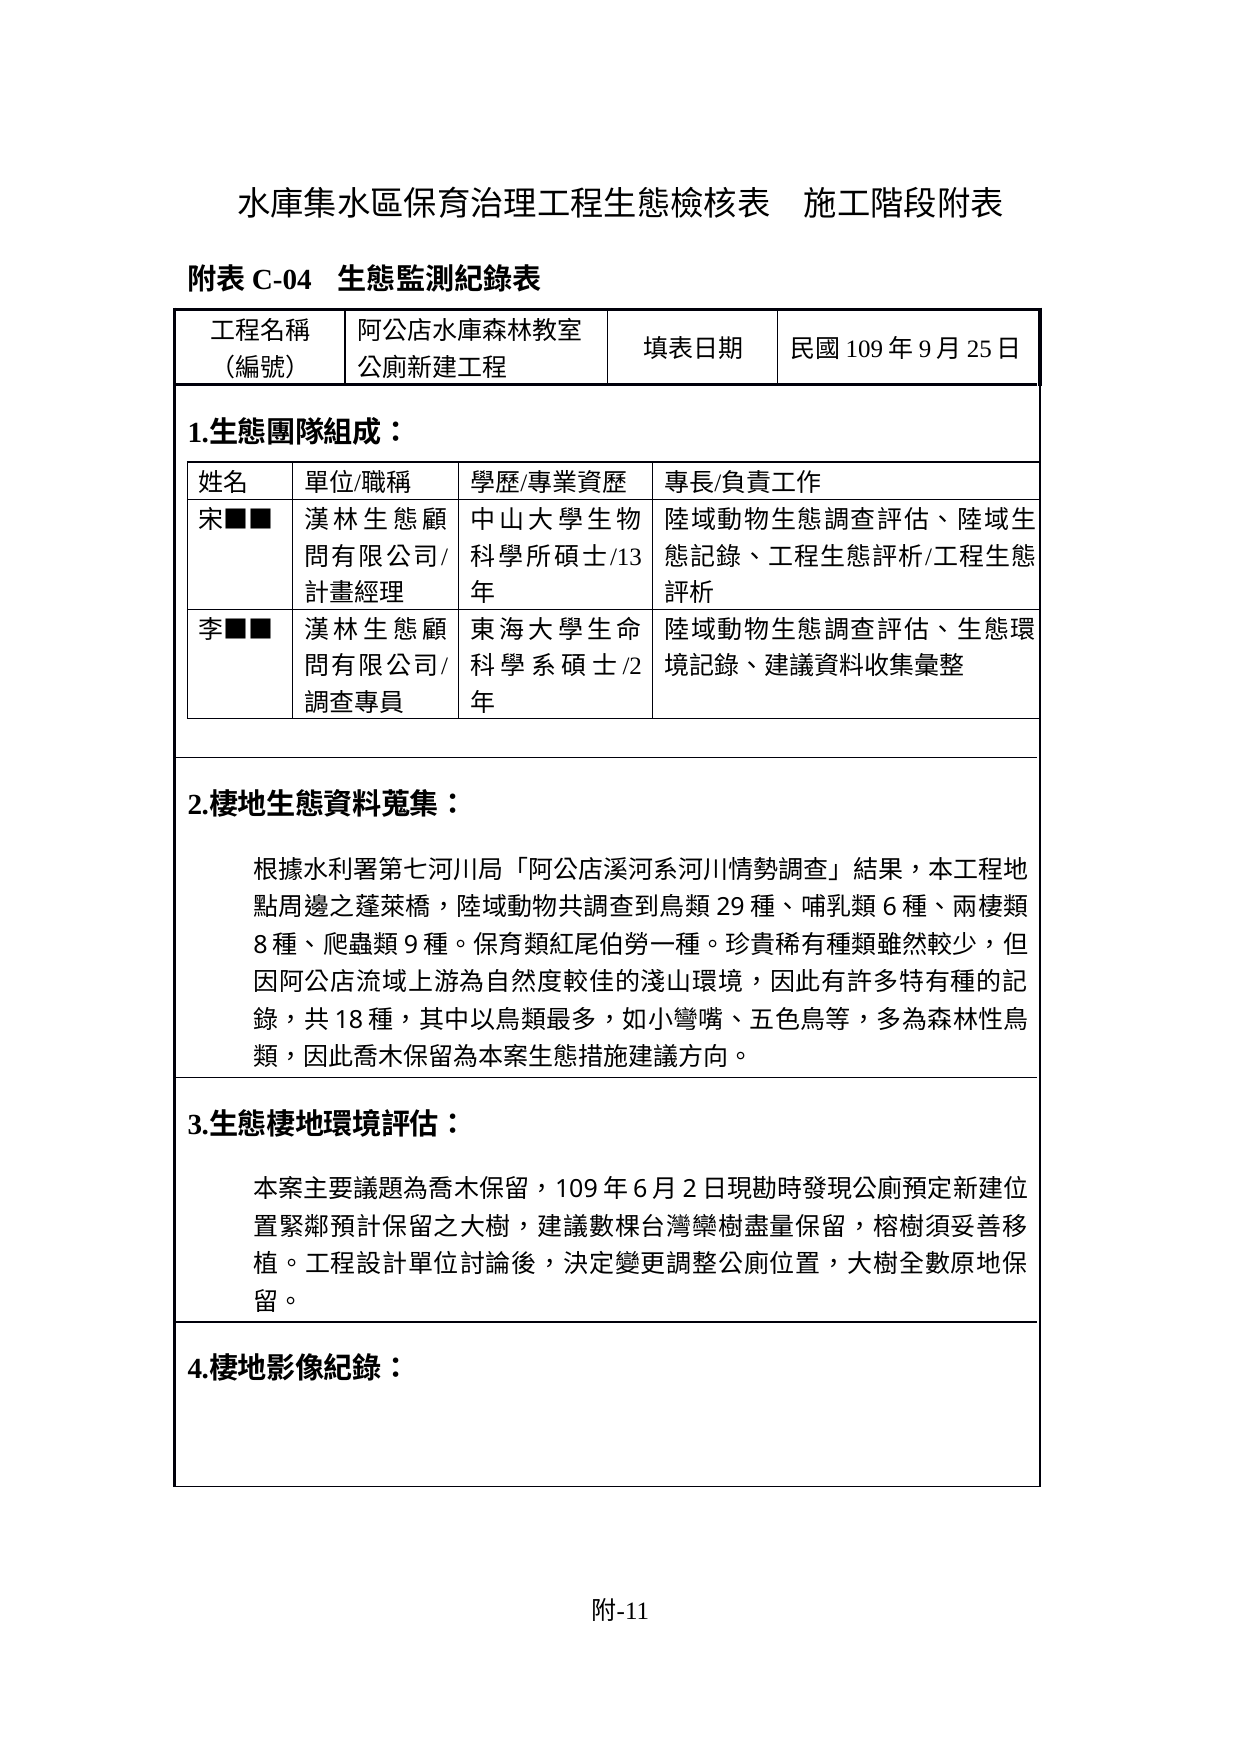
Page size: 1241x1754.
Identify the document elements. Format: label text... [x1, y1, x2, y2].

table_cell 東海大學生命科學系碩士/2年 [459, 610, 652, 718]
table_cell 2.棲地生態資料蒐集： 根據水利署第七河川局「阿公店溪河系河川情勢調查」結果，本工程地點周邊之蓬萊橋，陸域動物共調查到鳥類29種、哺乳類6種、兩棲類8種、爬蟲類9種。保育類紅尾伯勞一種。珍貴稀有種類雖然較少，但因阿公店流域上游為自然度較佳的淺山環境，因此有許多特有種的記錄，共18種，其中以鳥類最多，如小彎嘴、五色鳥等，多為森林性鳥類，因此喬木保留為本案生態措施建議方向。 [176, 757, 1039, 1077]
table_header 學歷/專業資歷 [459, 463, 652, 499]
table_cell 中山大學生物科學所碩士/13年 [459, 500, 652, 608]
table_cell 漢林生態顧問有限公司/計畫經理 [293, 500, 458, 608]
table_header 單位/職稱 [293, 463, 458, 499]
table_cell 宋■■ [188, 500, 292, 608]
table_header 工程名稱 （編號） [176, 311, 344, 383]
table_header 民國109年 9月 25日 [778, 311, 1038, 383]
table_cell 李■■ [188, 610, 292, 718]
table_header 專長/負責工作 [653, 463, 1039, 499]
table_header 阿公店水庫森林教室公廁新建工程 [346, 311, 607, 383]
title 水庫集水區保育治理工程生態檢核表 施工階段附表 [187, 158, 1053, 233]
table_cell 陸域動物生態調查評估、生態環境記錄、建議資料收集彙整 [653, 610, 1039, 718]
table_cell 4.棲地影像紀錄： [176, 1321, 1039, 1486]
subtitle 附表C-04 生態監測紀錄表 [187, 233, 1053, 308]
table_cell 陸域動物生態調查評估、陸域生態記錄、工程生態評析/工程生態評析 [653, 500, 1039, 608]
table_cell 漢林生態顧問有限公司/調查專員 [293, 610, 458, 718]
table_cell 1.生態團隊組成： [176, 383, 1039, 757]
table_header 填表日期 [608, 311, 777, 383]
table_header 姓名 [188, 463, 292, 499]
table_cell 3.生態棲地環境評估： 本案主要議題為喬木保留，109年6月2日現勘時發現公廁預定新建位置緊鄰預計保留之大樹，建議數棵台灣欒樹盡量保留，榕樹須妥善移植。工程設計單位討論後，決定變更調整公廁位置，大樹全數原地保留。 [176, 1077, 1039, 1321]
